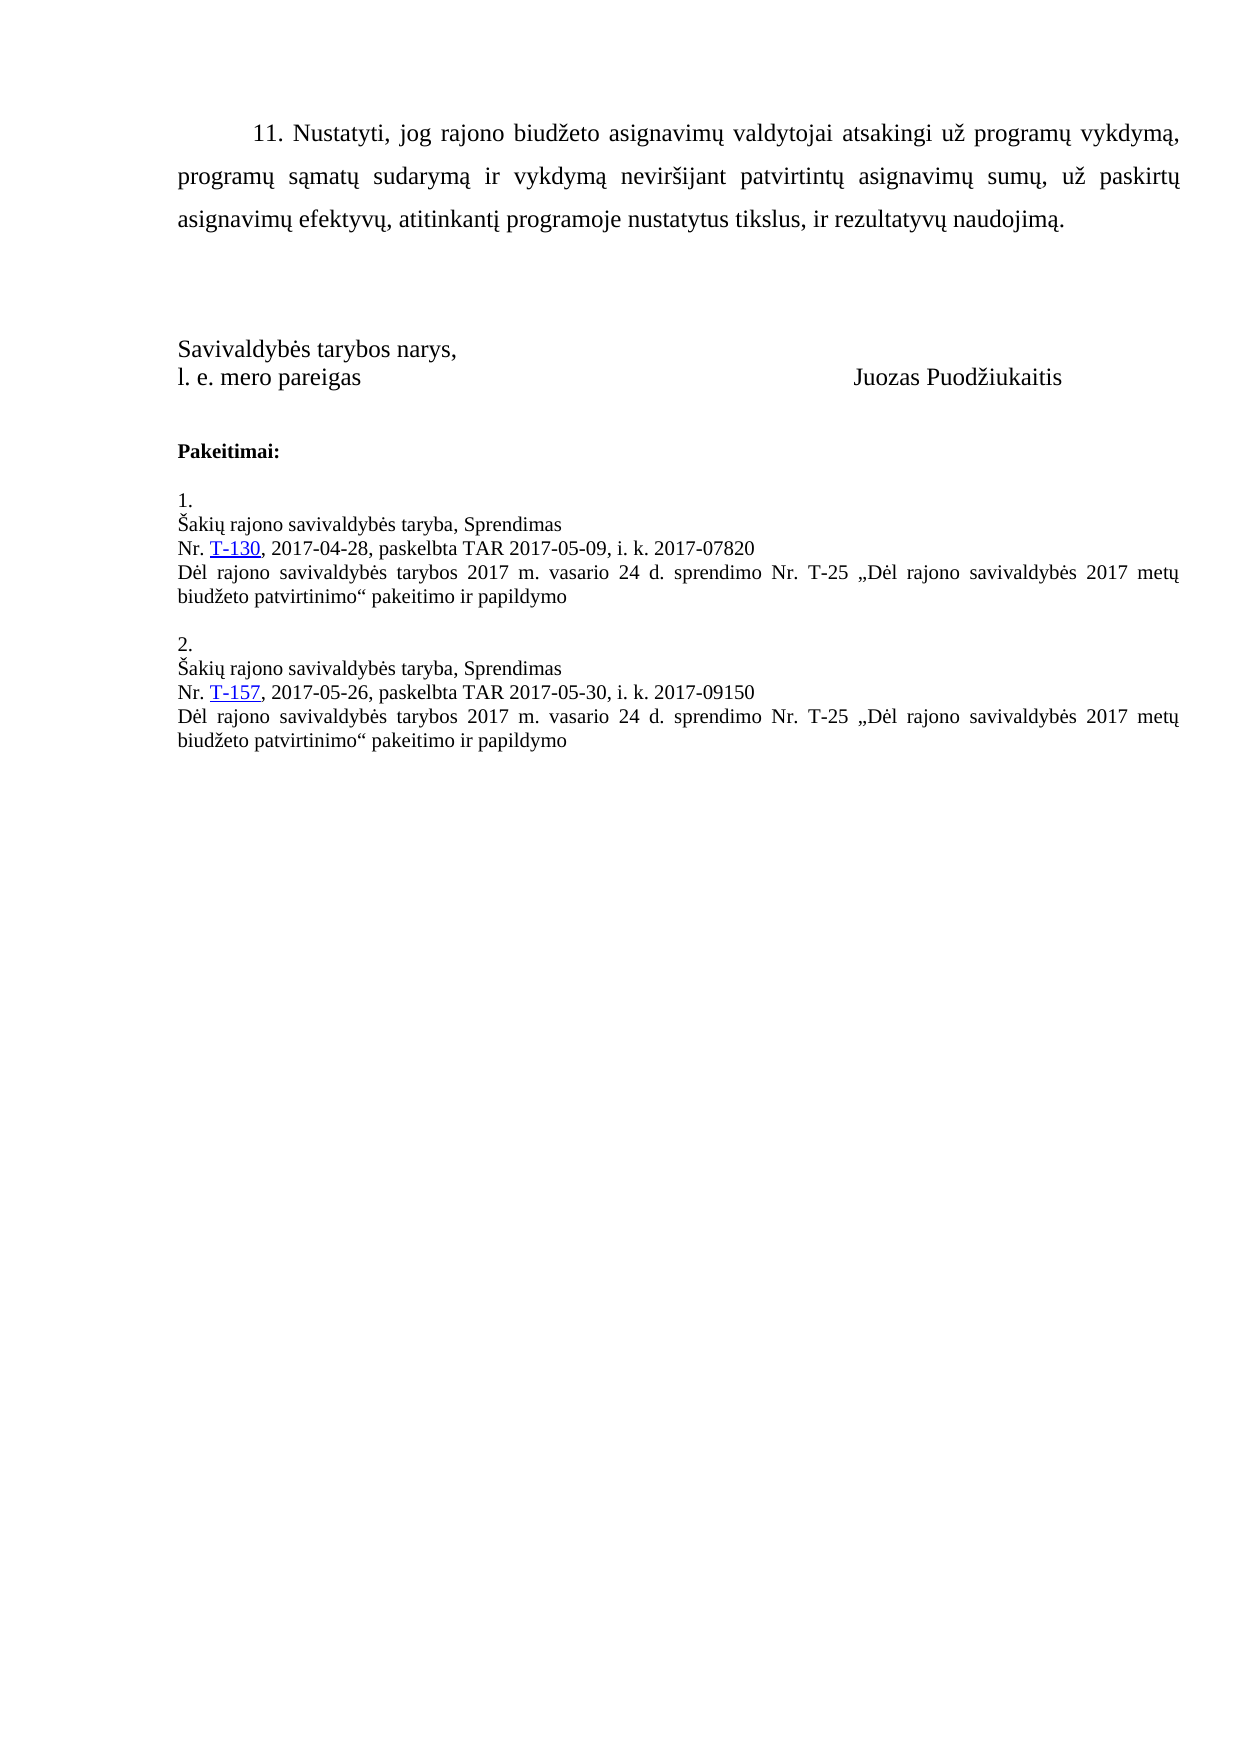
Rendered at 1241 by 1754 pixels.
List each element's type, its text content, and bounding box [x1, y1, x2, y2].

text Dėl rajono savivaldybės tarybos 2017 m. vasario 24 d. sprendimo Nr. T-25 „Dėl rajono savivaldybės 2017 metų biudžeto patvirtinimo“ pakeitimo ir papildymo [177, 704, 1181, 752]
text Savivaldybės tarybos narys, [177, 334, 1181, 362]
text 11. Nustatyti, jog rajono biudžeto asignavimų valdytojai atsakingi už programų vykdymą, programų sąmatų sudarymą ir vykdymą neviršijant patvirtintų asignavimų sumų, už paskirtų asignavimų efektyvų, atitinkantį programoje nustatytus tikslus, ir rezultatyvų naudojimą. [177, 118, 1181, 233]
text Pakeitimai: [177, 439, 1181, 463]
text Šakių rajono savivaldybės taryba, Sprendimas [177, 512, 1181, 536]
text Nr. T-130, 2017-04-28, paskelbta TAR 2017-05-09, i. k. 2017-07820 [177, 536, 1181, 560]
text Šakių rajono savivaldybės taryba, Sprendimas [177, 656, 1181, 680]
text l. e. mero pareigas Juozas Puodžiukaitis [177, 362, 1181, 391]
text 2. [177, 632, 1181, 656]
text 1. [177, 487, 1181, 512]
text Dėl rajono savivaldybės tarybos 2017 m. vasario 24 d. sprendimo Nr. T-25 „Dėl rajono savivaldybės 2017 metų biudžeto patvirtinimo“ pakeitimo ir papildymo [177, 560, 1181, 608]
text Nr. T-157, 2017-05-26, paskelbta TAR 2017-05-30, i. k. 2017-09150 [177, 680, 1181, 704]
